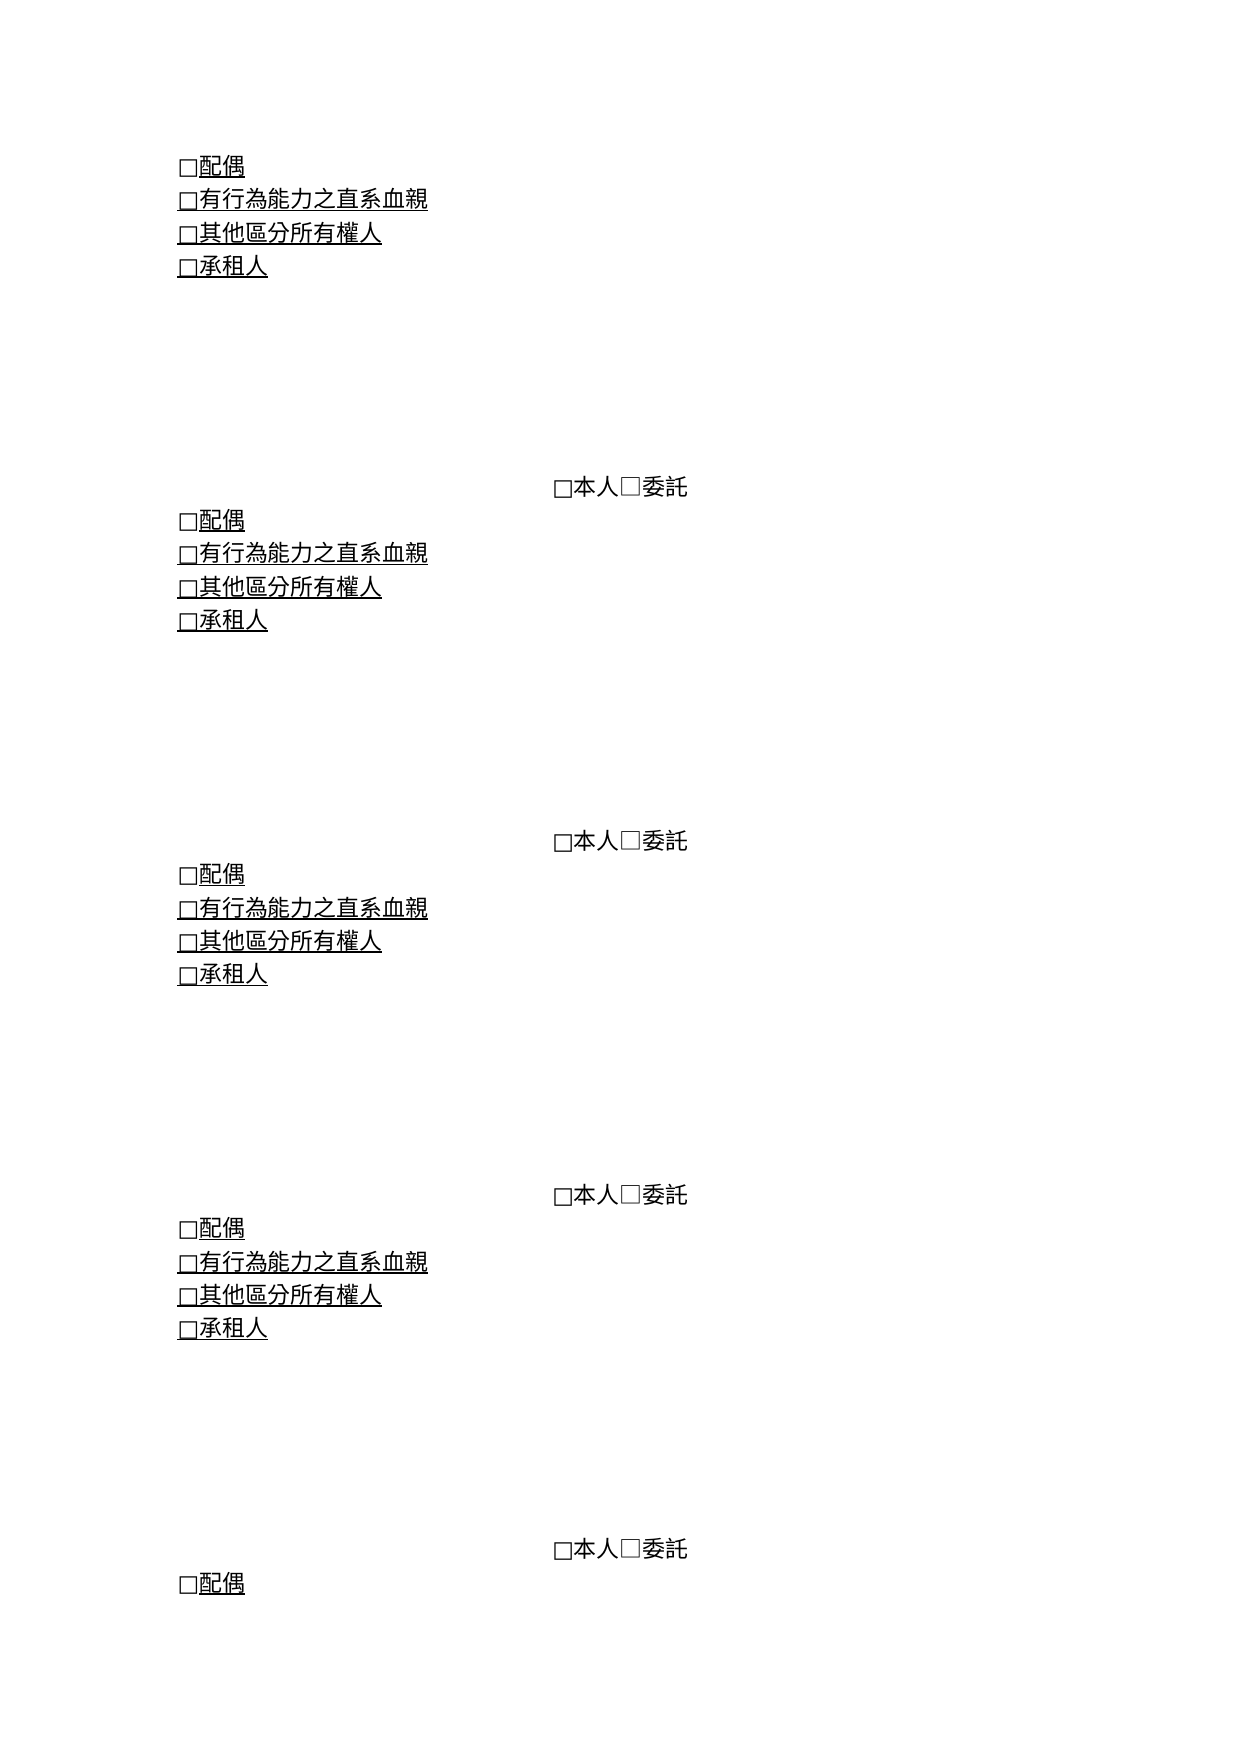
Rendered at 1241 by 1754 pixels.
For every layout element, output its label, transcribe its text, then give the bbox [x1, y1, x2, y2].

text □配偶 [177, 856, 1063, 889]
text □其他區分所有權人 [177, 1277, 1063, 1310]
text □有行為能力之直系血親 [177, 889, 1063, 923]
text □其他區分所有權人 [177, 923, 1063, 956]
text □有行為能力之直系血親 [177, 1243, 1063, 1277]
text □承租人 [177, 248, 1063, 281]
text □本人□委託 [177, 1531, 1063, 1564]
text □配偶 [177, 1564, 1063, 1598]
text □承租人 [177, 602, 1063, 635]
text □配偶 [177, 502, 1063, 535]
text □本人□委託 [177, 1177, 1063, 1210]
text □有行為能力之直系血親 [177, 181, 1063, 214]
text □本人□委託 [177, 823, 1063, 856]
text □承租人 [177, 956, 1063, 989]
text □本人□委託 [177, 468, 1063, 502]
text □有行為能力之直系血親 [177, 535, 1063, 568]
text □承租人 [177, 1310, 1063, 1343]
text □其他區分所有權人 [177, 568, 1063, 602]
text □其他區分所有權人 [177, 214, 1063, 248]
text □配偶 [177, 148, 1063, 181]
text □配偶 [177, 1210, 1063, 1243]
